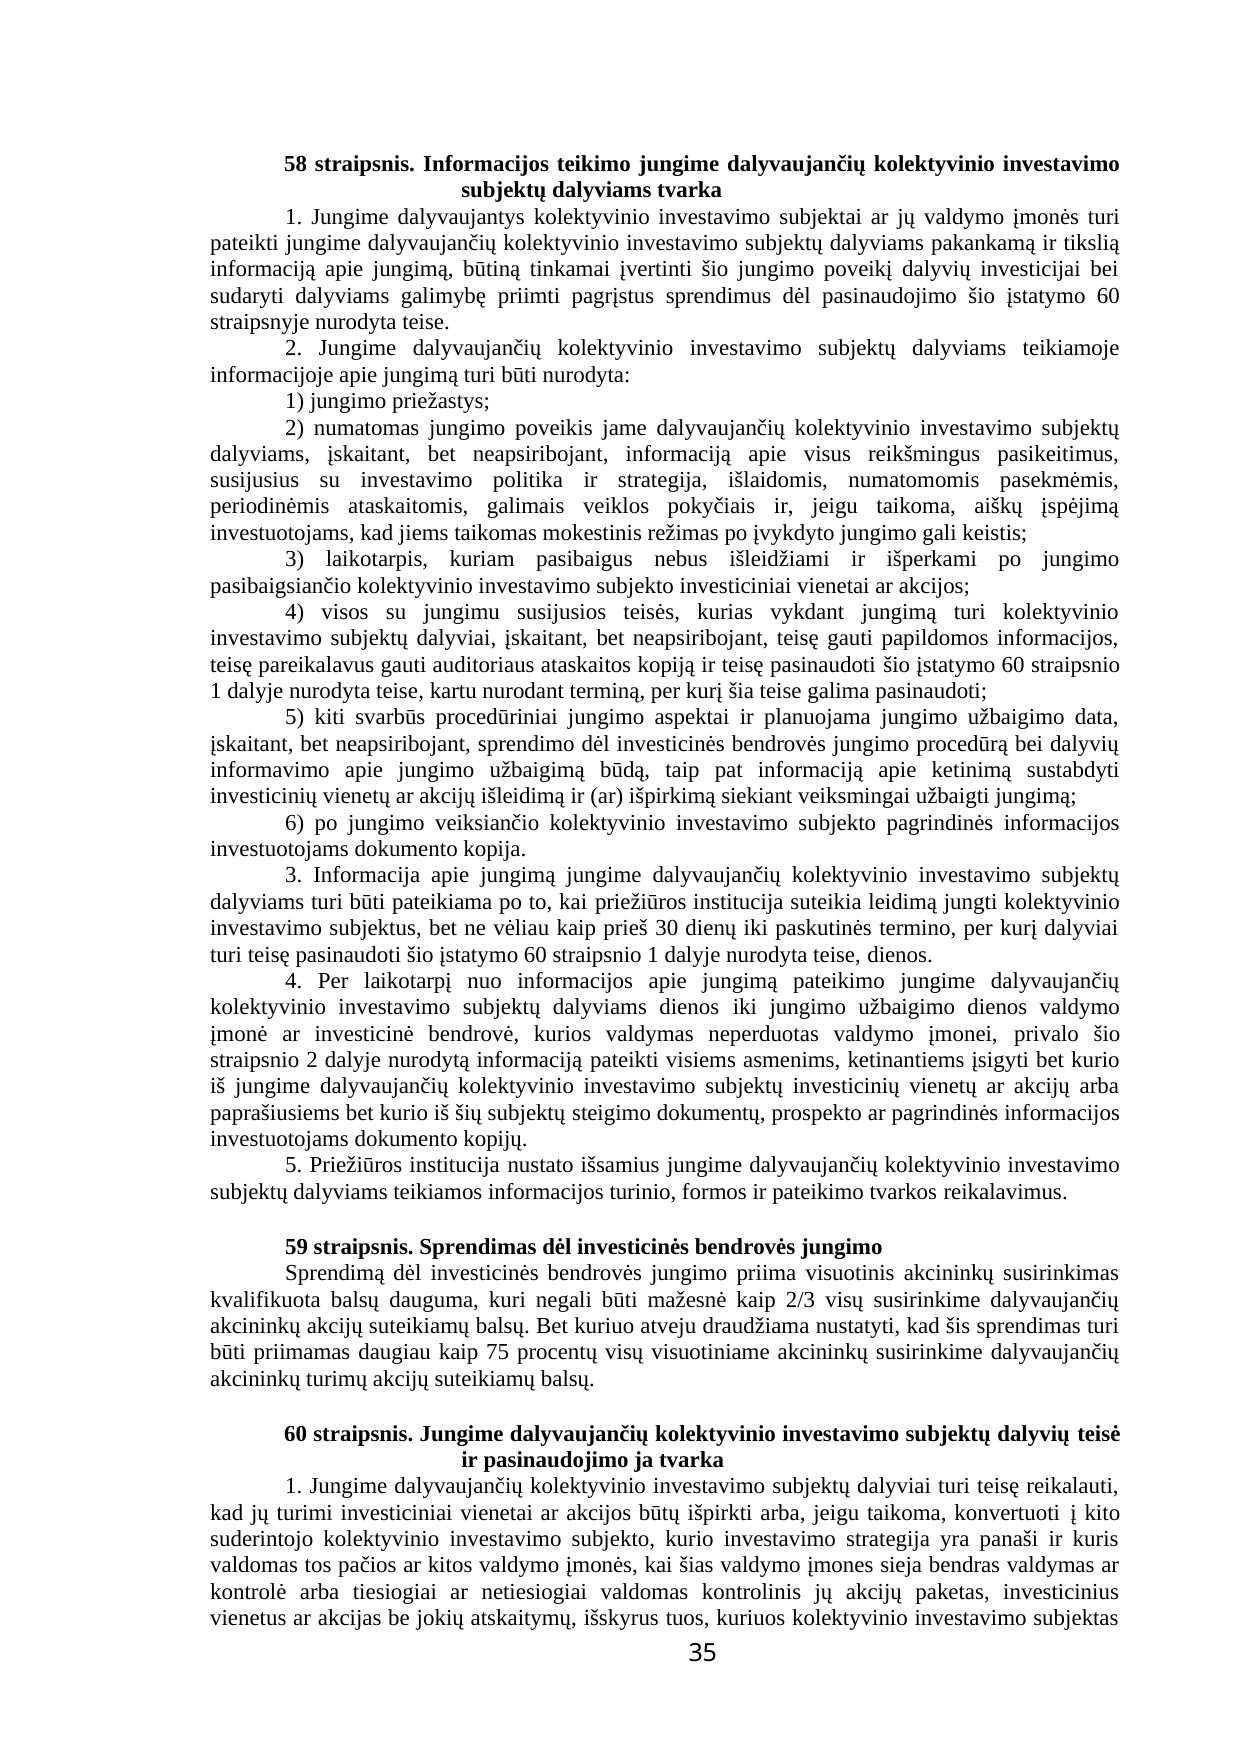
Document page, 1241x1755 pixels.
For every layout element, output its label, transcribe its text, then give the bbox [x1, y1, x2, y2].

text 6) po jungimo veiksiančio kolektyvinio investavimo subjekto pagrindinės informacijos investuotojams dokumento kopija. [210, 809, 1120, 862]
text 5. Priežiūros institucija nustato išsamius jungime dalyvaujančių kolektyvinio investavimo subjektų dalyviams teikiamos informacijos turinio, formos ir pateikimo tvarkos reikalavimus. [210, 1151, 1120, 1204]
text 60 straipsnis. Jungime dalyvaujančių kolektyvinio investavimo subjektų dalyvių teisė ir pasinaudojimo ja tvarka [284, 1420, 1120, 1472]
text 5) kiti svarbūs procedūriniai jungimo aspektai ir planuojama jungimo užbaigimo data, įskaitant, bet neapsiribojant, sprendimo dėl investicinės bendrovės jungimo procedūrą bei dalyvių informavimo apie jungimo užbaigimą būdą, taip pat informaciją apie ketinimą sustabdyti investicinių vienetų ar akcijų išleidimą ir (ar) išpirkimą siekiant veiksmingai užbaigti jungimą; [210, 703, 1120, 809]
text 4. Per laikotarpį nuo informacijos apie jungimą pateikimo jungime dalyvaujančių kolektyvinio investavimo subjektų dalyviams dienos iki jungimo užbaigimo dienos valdymo įmonė ar investicinė bendrovė, kurios valdymas neperduotas valdymo įmonei, privalo šio straipsnio 2 dalyje nurodytą informaciją pateikti visiems asmenims, ketinantiems įsigyti bet kurio iš jungime dalyvaujančių kolektyvinio investavimo subjektų investicinių vienetų ar akcijų arba paprašiusiems bet kurio iš šių subjektų steigimo dokumentų, prospekto ar pagrindinės informacijos investuotojams dokumento kopijų. [210, 967, 1120, 1151]
text 4) visos su jungimu susijusios teisės, kurias vykdant jungimą turi kolektyvinio investavimo subjektų dalyviai, įskaitant, bet neapsiribojant, teisę gauti papildomos informacijos, teisę pareikalavus gauti auditoriaus ataskaitos kopiją ir teisę pasinaudoti šio įstatymo 60 straipsnio 1 dalyje nurodyta teise, kartu nurodant terminą, per kurį šia teise galima pasinaudoti; [210, 598, 1120, 703]
text 1. Jungime dalyvaujančių kolektyvinio investavimo subjektų dalyviai turi teisę reikalauti, kad jų turimi investiciniai vienetai ar akcijos būtų išpirkti arba, jeigu taikoma, konvertuoti į kito suderintojo kolektyvinio investavimo subjekto, kurio investavimo strategija yra panaši ir kuris valdomas tos pačios ar kitos valdymo įmonės, kai šias valdymo įmones sieja bendras valdymas ar kontrolė arba tiesiogiai ar netiesiogiai valdomas kontrolinis jų akcijų paketas, investicinius vienetus ar akcijas be jokių atskaitymų, išskyrus tuos, kuriuos kolektyvinio investavimo subjektas [210, 1472, 1120, 1631]
text 3. Informacija apie jungimą jungime dalyvaujančių kolektyvinio investavimo subjektų dalyviams turi būti pateikiama po to, kai priežiūros institucija suteikia leidimą jungti kolektyvinio investavimo subjektus, bet ne vėliau kaip prieš 30 dienų iki paskutinės termino, per kurį dalyviai turi teisę pasinaudoti šio įstatymo 60 straipsnio 1 dalyje nurodyta teise, dienos. [210, 862, 1120, 967]
text 2. Jungime dalyvaujančių kolektyvinio investavimo subjektų dalyviams teikiamoje informacijoje apie jungimą turi būti nurodyta: [210, 334, 1120, 387]
text 1. Jungime dalyvaujantys kolektyvinio investavimo subjektai ar jų valdymo įmonės turi pateikti jungime dalyvaujančių kolektyvinio investavimo subjektų dalyviams pakankamą ir tikslią informaciją apie jungimą, būtiną tinkamai įvertinti šio jungimo poveikį dalyvių investicijai bei sudaryti dalyviams galimybę priimti pagrįstus sprendimus dėl pasinaudojimo šio įstatymo 60 straipsnyje nurodyta teise. [210, 203, 1120, 334]
text 2) numatomas jungimo poveikis jame dalyvaujančių kolektyvinio investavimo subjektų dalyviams, įskaitant, bet neapsiribojant, informaciją apie visus reikšmingus pasikeitimus, susijusius su investavimo politika ir strategija, išlaidomis, numatomomis pasekmėmis, periodinėmis ataskaitomis, galimais veiklos pokyčiais ir, jeigu taikoma, aiškų įspėjimą investuotojams, kad jiems taikomas mokestinis režimas po įvykdyto jungimo gali keistis; [210, 413, 1120, 545]
text 59 straipsnis. Sprendimas dėl investicinės bendrovės jungimo [210, 1233, 1120, 1259]
text Sprendimą dėl investicinės bendrovės jungimo priima visuotinis akcininkų susirinkimas kvalifikuota balsų dauguma, kuri negali būti mažesnė kaip 2/3 visų susirinkime dalyvaujančių akcininkų akcijų suteikiamų balsų. Bet kuriuo atveju draudžiama nustatyti, kad šis sprendimas turi būti priimamas daugiau kaip 75 procentų visų visuotiniame akcininkų susirinkime dalyvaujančių akcininkų turimų akcijų suteikiamų balsų. [210, 1259, 1120, 1391]
text 1) jungimo priežastys; [210, 387, 1120, 413]
text 3) laikotarpis, kuriam pasibaigus nebus išleidžiami ir išperkami po jungimo pasibaigsiančio kolektyvinio investavimo subjekto investiciniai vienetai ar akcijos; [210, 545, 1120, 598]
text 58 straipsnis. Informacijos teikimo jungime dalyvaujančių kolektyvinio investavimo subjektų dalyviams tvarka [284, 150, 1120, 203]
